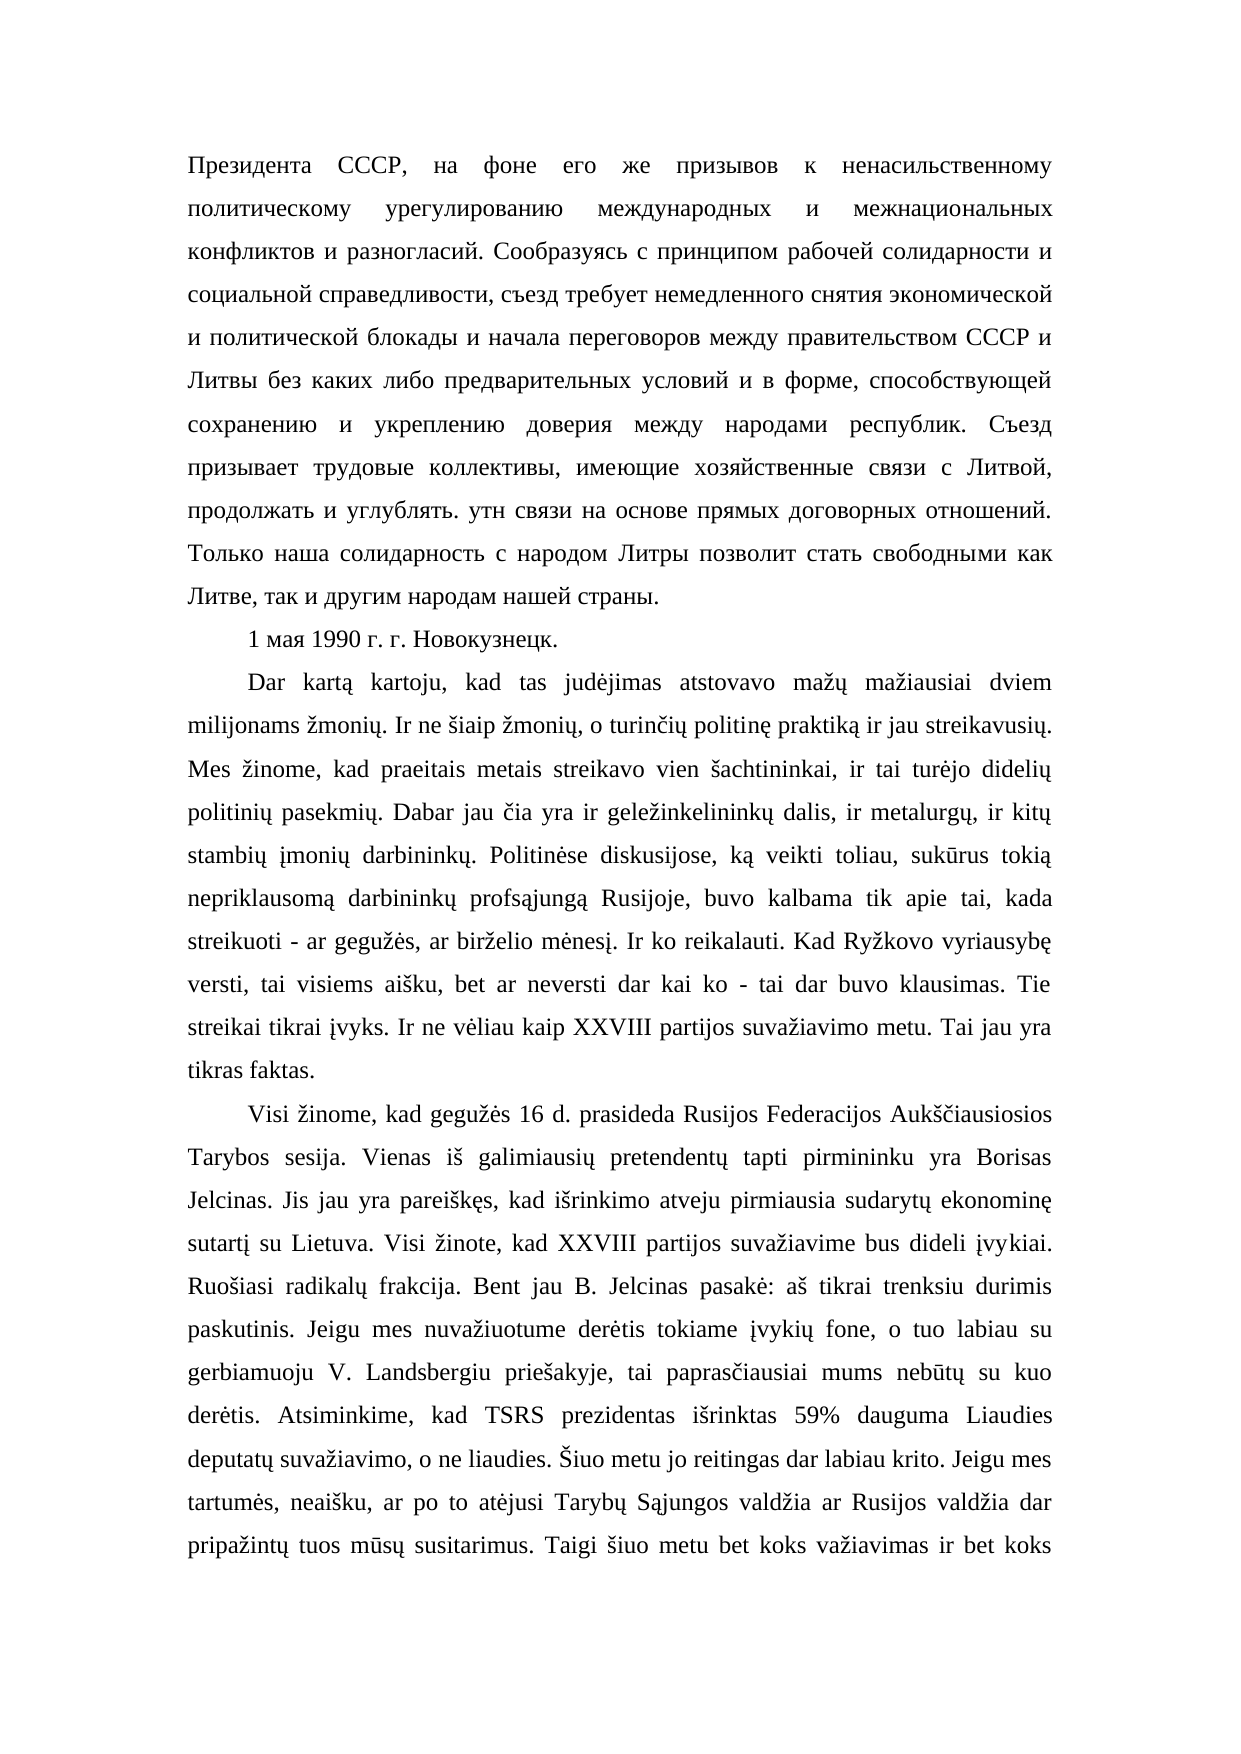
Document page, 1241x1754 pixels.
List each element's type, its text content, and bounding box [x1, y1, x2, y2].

text 1 мая 1990 г. г. Новокузнецк. [187, 624, 1053, 653]
text Прези­дента СССР, на фоне его же призывов к ненасильственному политическому урегулированию международных и межнацио­нальных конфликтов и разногласий. Сообразуясь с принципом рабочей солидарности и социальной справедливости, съезд тре­бует немедленного снятия экономической и политической бло­кады и начала переговоров между правительством СССР и Литвы без каких либо предварительных условий и в форме, способствующей сохранению и укреплению доверия между народами республик. Съезд призывает трудовые коллективы, име­ющие хозяйственные связи с Литвой, продолжать и углублять. утн связи на основе прямых договорных отношений. Только на­ша солидарность с народом Литры позволит стать свободны­ми как Литве, так и другим народам нашей страны. [187, 150, 1053, 610]
text Dar kartą kartoju, kad tas judėjimas atstovavo mažų mažiausiai dviem milijonams žmonių. Ir ne šiaip žmonių, o turinčių politi­nę praktiką ir jau streikavusių. Mes žinome, kad praeitais metais streikavo vien šachtininkai, ir tai turėjo didelių politinių pasekmių. Dabar jau čia yra ir geležinkelininkų dalis, ir metalurgų, ir kitų stambių įmonių darbininkų. Politinėse diskusijose, ką veikti toliau, sukūrus tokią nepriklausomą darbininkų profsąjungą Ru­sijoje, buvo kalbama tik apie tai, kada streikuoti - ar gegužės, ar birželio mėnesį. Ir ko reikalauti. Kad Ryžkovo vyriausybę versti, tai visiems aišku, bet ar neversti dar kai ko - tai dar buvo klausimas. Tie streikai tikrai įvyks. Ir ne vėliau kaip XXVIII partijos suvažiavimo metu. Tai jau yra tikras faktas. [187, 667, 1053, 1084]
text Visi žinome, kad gegužės 16 d. prasideda Rusijos Federacijos Aukščiausiosios Tarybos sesija. Vienas iš galimiausių pretendentų tapti pirmininku yra Borisas Jelcinas. Jis jau yra pareiškęs, kad išrinkimo atveju pirmiausia sudarytų ekonominę sutartį su Lietu­va. Visi žinote, kad XXVIII partijos suvažiavime bus dideli įvy­kiai. Ruošiasi radikalų frakcija. Bent jau B. Jelcinas pasakė: aš tikrai trenksiu durimis paskutinis. Jeigu mes nuvažiuotume derė­tis tokiame įvykių fone, o tuo labiau su gerbiamuoju V. Landsber­giu priešakyje, tai paprasčiausiai mums nebūtų su kuo derėtis. Atsiminkime, kad TSRS prezidentas išrinktas 59% dauguma Liau­dies deputatų suvažiavimo, o ne liaudies. Šiuo metu jo reitingas dar labiau krito. Jeigu mes tartumės, neaišku, ar po to atėjusi Tarybų Sąjungos valdžia ar Rusijos valdžia dar pripažintų tuos mūsų susitarimus. Taigi šiuo metu bet koks važiavimas ir bet koks [187, 1099, 1053, 1559]
